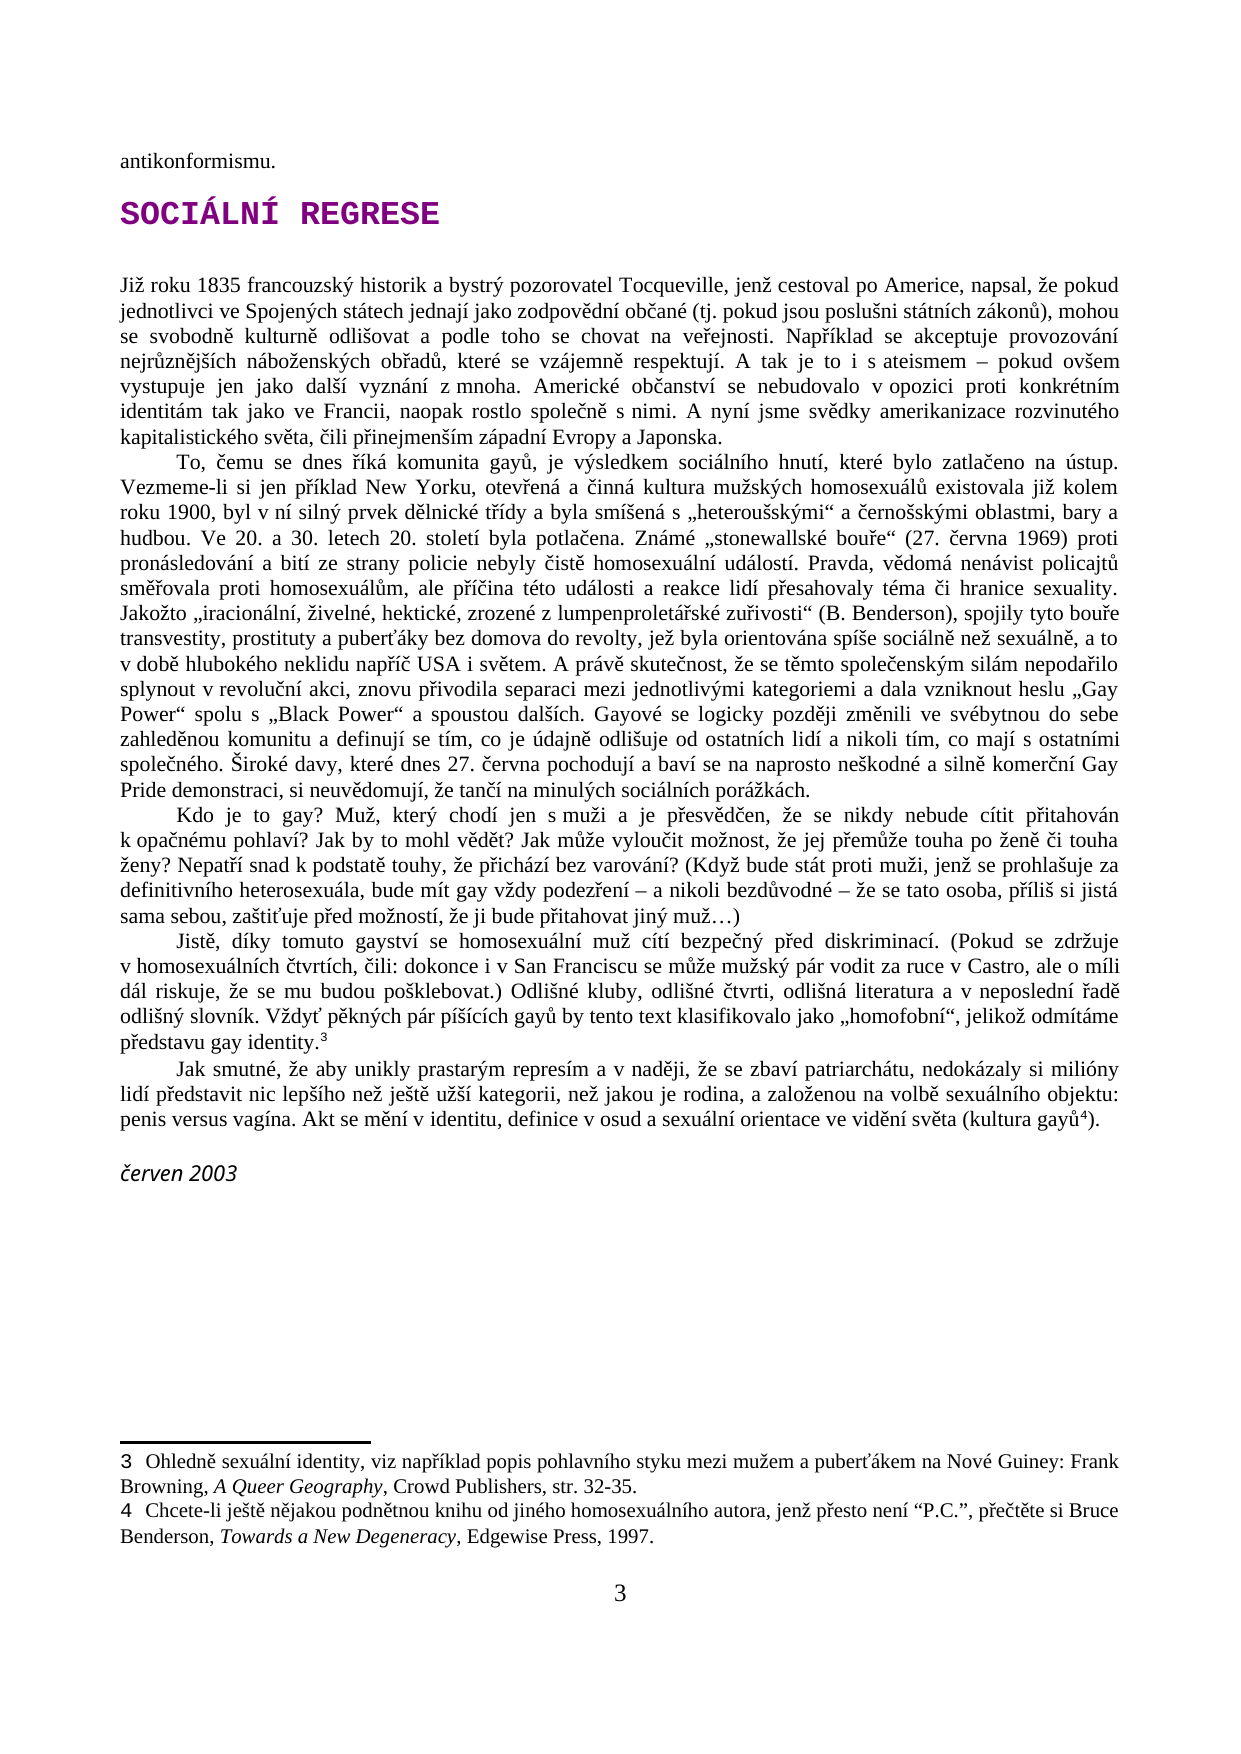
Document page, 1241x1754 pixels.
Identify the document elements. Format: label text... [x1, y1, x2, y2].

text SOCIÁLNÍ REGRESE [120, 197, 1120, 235]
text Ohledně sexuální identity, viz například popis pohlavního styku mezi mužem a puberťákem na Nové Guiney: Frank Browning, A Queer Geography, Crowd Publishers, str. 32-35. [120, 1448, 1120, 1498]
text Kdo je to gay? Muž, který chodí jen s muži a je přesvědčen, že se nikdy nebude cítit přitahován k opačnému pohlaví? Jak by to mohl vědět? Jak může vyloučit možnost, že jej přemůže touha po ženě či touha ženy? Nepatří snad k podstatě touhy, že přichází bez varování? (Když bude stát proti muži, jenž se prohlašuje za definitivního heterosexuála, bude mít gay vždy podezření – a nikoli bezdůvodné – že se tato osoba, příliš si jistá sama sebou, zaštiťuje před možností, že ji bude přitahovat jiný muž…) [120, 802, 1120, 928]
text červen 2003 [120, 1158, 1120, 1188]
text Chcete-li ještě nějakou podnětnou knihu od jiného homosexuálního autora, jenž přesto není “P.C.”, přečtěte si Bruce Benderson, Towards a New Degeneracy, Edgewise Press, 1997. [120, 1498, 1120, 1548]
text Jak smutné, že aby unikly prastarým represím a v naději, že se zbaví patriarchátu, nedokázaly si milióny lidí představit nic lepšího než ještě užší kategorii, než jakou je rodina, a založenou na volbě sexuálního objektu: penis versus vagína. Akt se mění v identitu, definice v osud a sexuální orientace ve vidění světa (kultura gayů). [120, 1056, 1120, 1133]
text antikonformismu. [120, 148, 1120, 173]
text Již roku 1835 francouzský historik a bystrý pozorovatel Tocqueville, jenž cestoval po Americe, napsal, že pokud jednotlivci ve Spojených státech jednají jako zodpovědní občané (tj. pokud jsou poslušni státních zákonů), mohou se svobodně kulturně odlišovat a podle toho se chovat na veřejnosti. Například se akceptuje provozování nejrůznějších náboženských obřadů, které se vzájemně respektují. A tak je to i s ateismem – pokud ovšem vystupuje jen jako další vyznání z mnoha. Americké občanství se nebudovalo v opozici proti konkrétním identitám tak jako ve Francii, naopak rostlo společně s nimi. A nyní jsme svědky amerikanizace rozvinutého kapitalistického světa, čili přinejmenším západní Evropy a Japonska. [120, 272, 1120, 449]
text Jistě, díky tomuto gayství se homosexuální muž cítí bezpečný před diskriminací. (Pokud se zdržuje v homosexuálních čtvrtích, čili: dokonce i v San Franciscu se může mužský pár vodit za ruce v Castro, ale o míli dál riskuje, že se mu budou pošklebovat.) Odlišné kluby, odlišné čtvrti, odlišná literatura a v neposlední řadě odlišný slovník. Vždyť pěkných pár píšících gayů by tento text klasifikovalo jako „homofobní“, jelikož odmítáme představu gay identity. [120, 928, 1120, 1056]
text To, čemu se dnes říká komunita gayů, je výsledkem sociálního hnutí, které bylo zatlačeno na ústup. Vezmeme-li si jen příklad New Yorku, otevřená a činná kultura mužských homosexuálů existovala již kolem roku 1900, byl v ní silný prvek dělnické třídy a byla smíšená s „heteroušskými“ a černošskými oblastmi, bary a hudbou. Ve 20. a 30. letech 20. století byla potlačena. Známé „stonewallské bouře“ (27. června 1969) proti pronásledování a bití ze strany policie nebyly čistě homosexuální událostí. Pravda, vědomá nenávist policajtů směřovala proti homosexuálům, ale příčina této události a reakce lidí přesahovaly téma či hranice sexuality. Jakožto „iracionální, živelné, hektické, zrozené z lumpenproletářské zuřivosti“ (B. Benderson), spojily tyto bouře transvestity, prostituty a puberťáky bez domova do revolty, jež byla orientována spíše sociálně než sexuálně, a to v době hlubokého neklidu napříč USA i světem. A právě skutečnost, že se těmto společenským silám nepodařilo splynout v revoluční akci, znovu přivodila separaci mezi jednotlivými kategoriemi a dala vzniknout heslu „Gay Power“ spolu s „Black Power“ a spoustou dalších. Gayové se logicky později změnili ve svébytnou do sebe zahleděnou komunitu a definují se tím, co je údajně odlišuje od ostatních lidí a nikoli tím, co mají s ostatními společného. Široké davy, které dnes 27. června pochodují a baví se na naprosto neškodné a silně komerční Gay Pride demonstraci, si neuvědomují, že tančí na minulých sociálních porážkách. [120, 449, 1120, 802]
